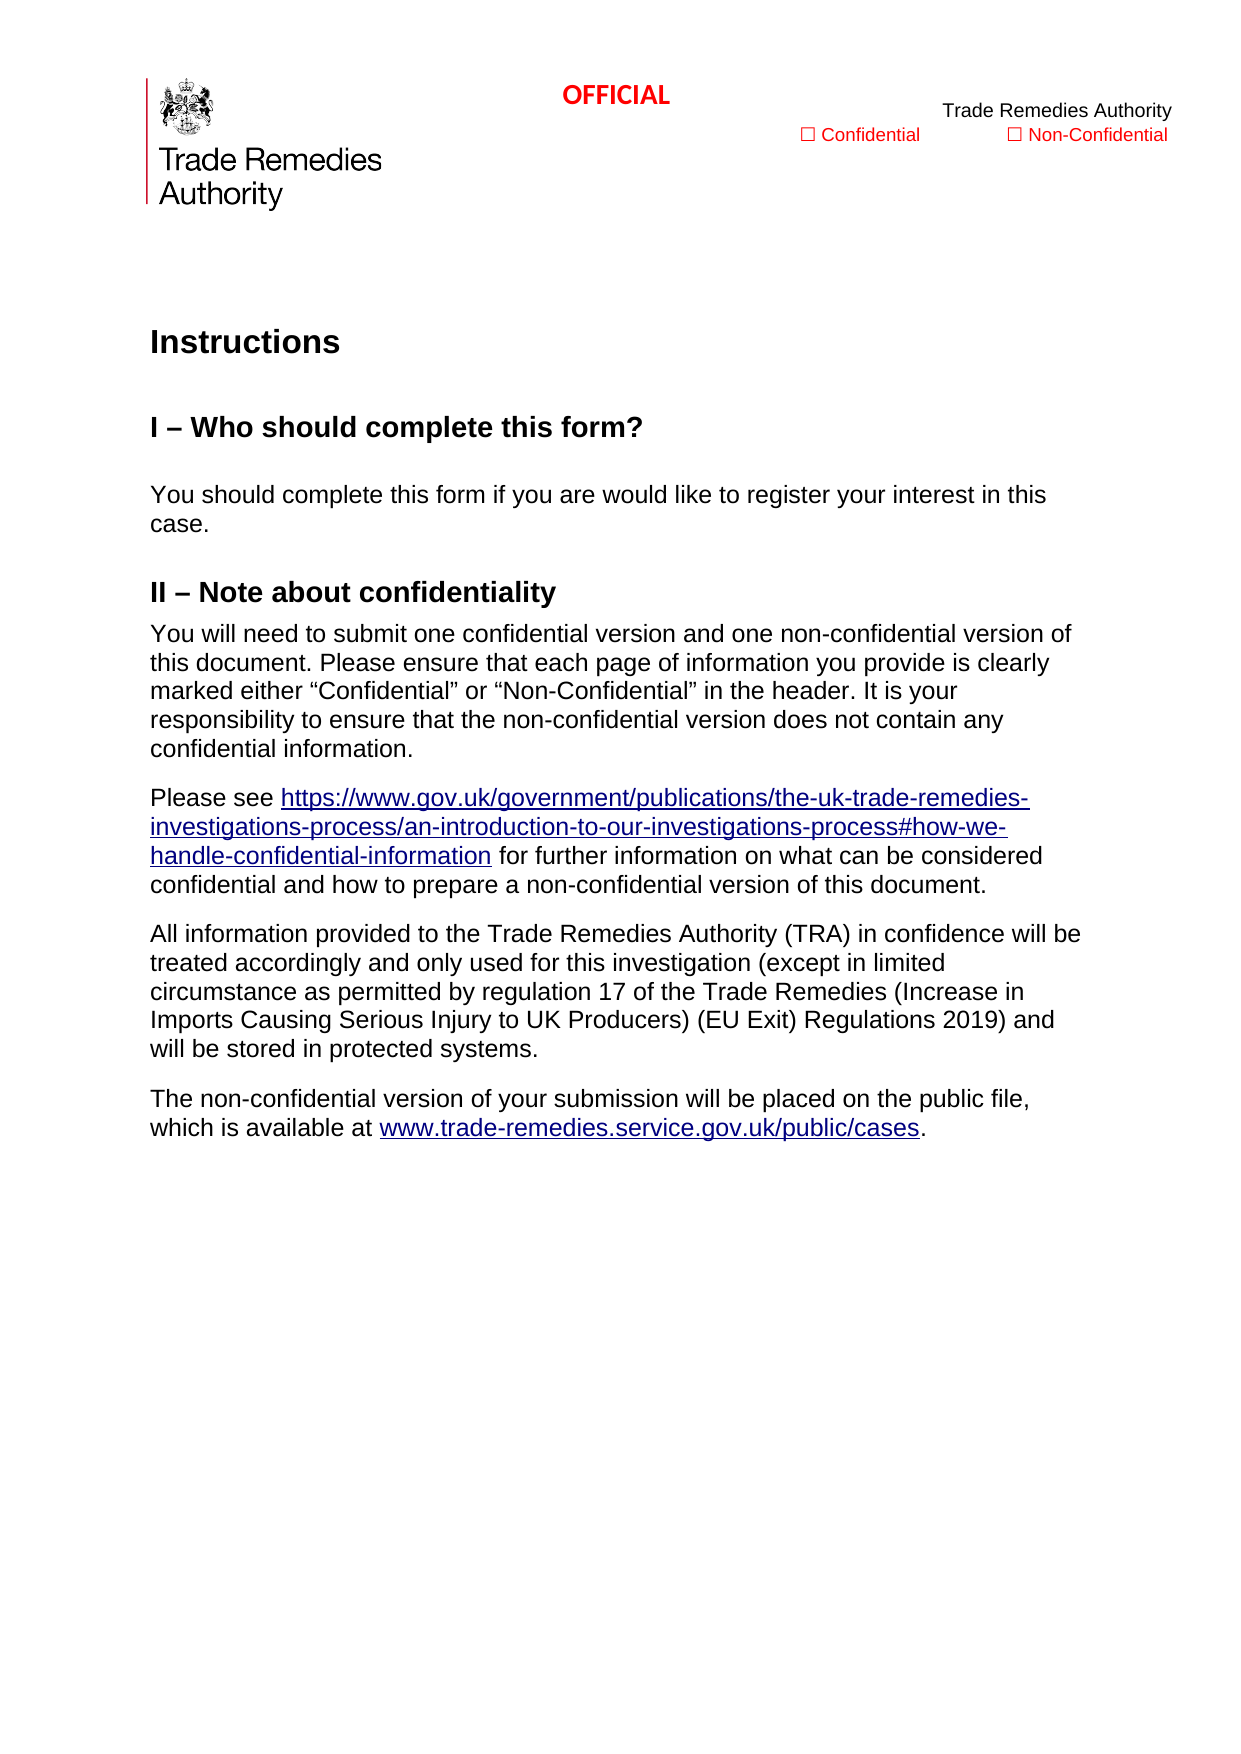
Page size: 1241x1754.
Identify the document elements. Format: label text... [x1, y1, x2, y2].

text Please see https://www.gov.uk/government/publications/the-uk-trade-remedies-investigations-process/an-introduction-to-our-investigations-process#how-we-handle-confidential-information for further information on what can be considered confidential and how to prepare a non-confidential version of this document. [150, 783, 1090, 898]
subtitle II – Note about confidentiality [150, 575, 1090, 608]
text All information provided to the Trade Remedies Authority (TRA) in confidence will be treated accordingly and only used for this investigation (except in limited circumstance as permitted by regulation 17 of the Trade Remedies (Increase in Imports Causing Serious Injury to UK Producers) (EU Exit) Regulations 2019) and will be stored in protected systems. [150, 919, 1090, 1063]
subtitle You should complete this form if you are would like to register your interest in this case. [150, 480, 1090, 538]
text The non-confidential version of your submission will be placed on the public file, which is available at www.trade-remedies.service.gov.uk/public/cases. [150, 1084, 1090, 1141]
subtitle Instructions [150, 322, 1090, 361]
subtitle I – Who should complete this form? [150, 409, 1090, 443]
text You will need to submit one confidential version and one non-confidential version of this document. Please ensure that each page of information you provide is clearly marked either “Confidential” or “Non-Confidential” in the header. It is your responsibility to ensure that the non-confidential version does not contain any confidential information. [150, 619, 1090, 762]
